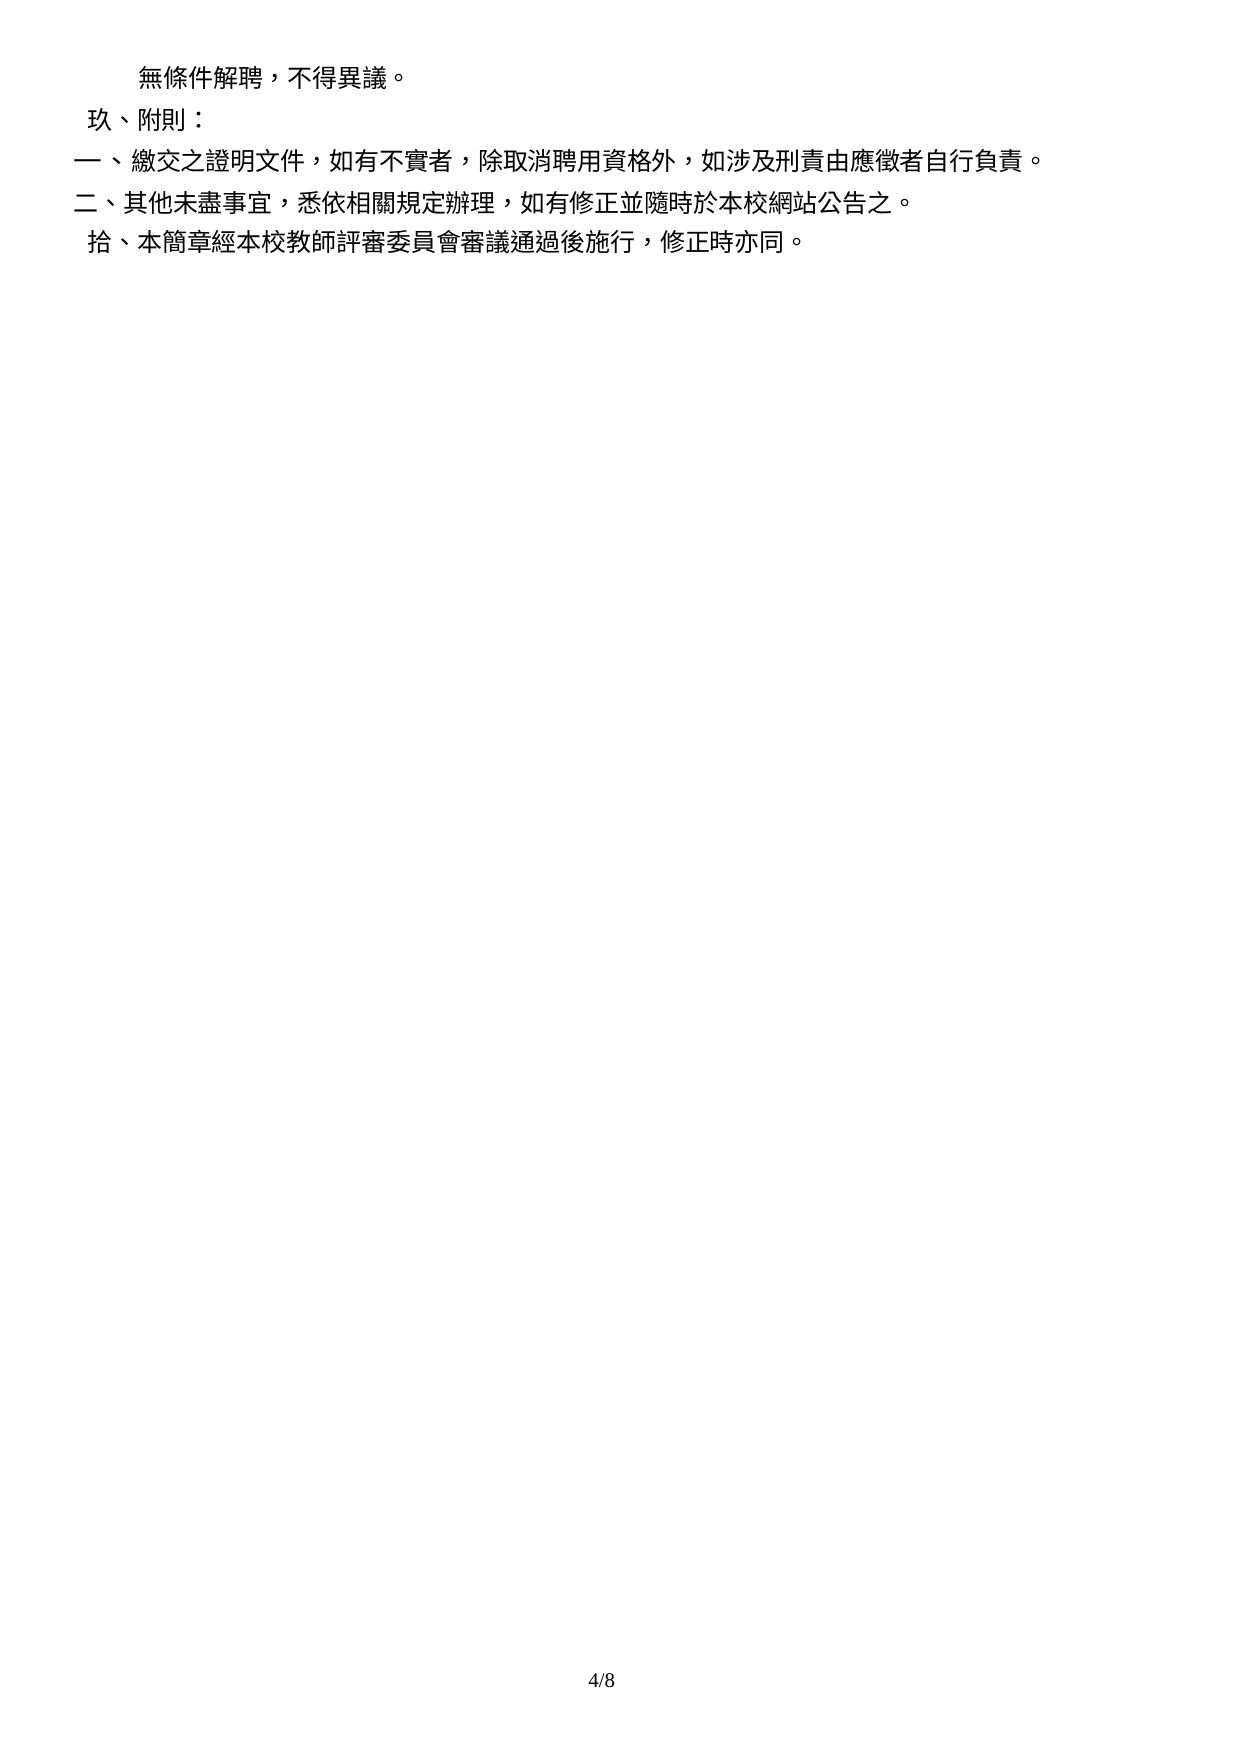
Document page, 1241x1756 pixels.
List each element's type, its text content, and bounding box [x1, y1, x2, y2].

text 一、繳交之證明文件，如有不實者，除取消聘用資格外，如涉及刑責由應徵者自行負責。二、其他未盡事宜，悉依相關規定辦理，如有修正並隨時於本校網站公告之。 [74, 142, 1064, 220]
text 拾、本簡章經本校教師評審委員會審議通過後施行，修正時亦同。 [87, 226, 1182, 258]
text 無條件解聘，不得異議。 [89, 58, 1139, 94]
text 玖、附則： [87, 100, 1182, 137]
